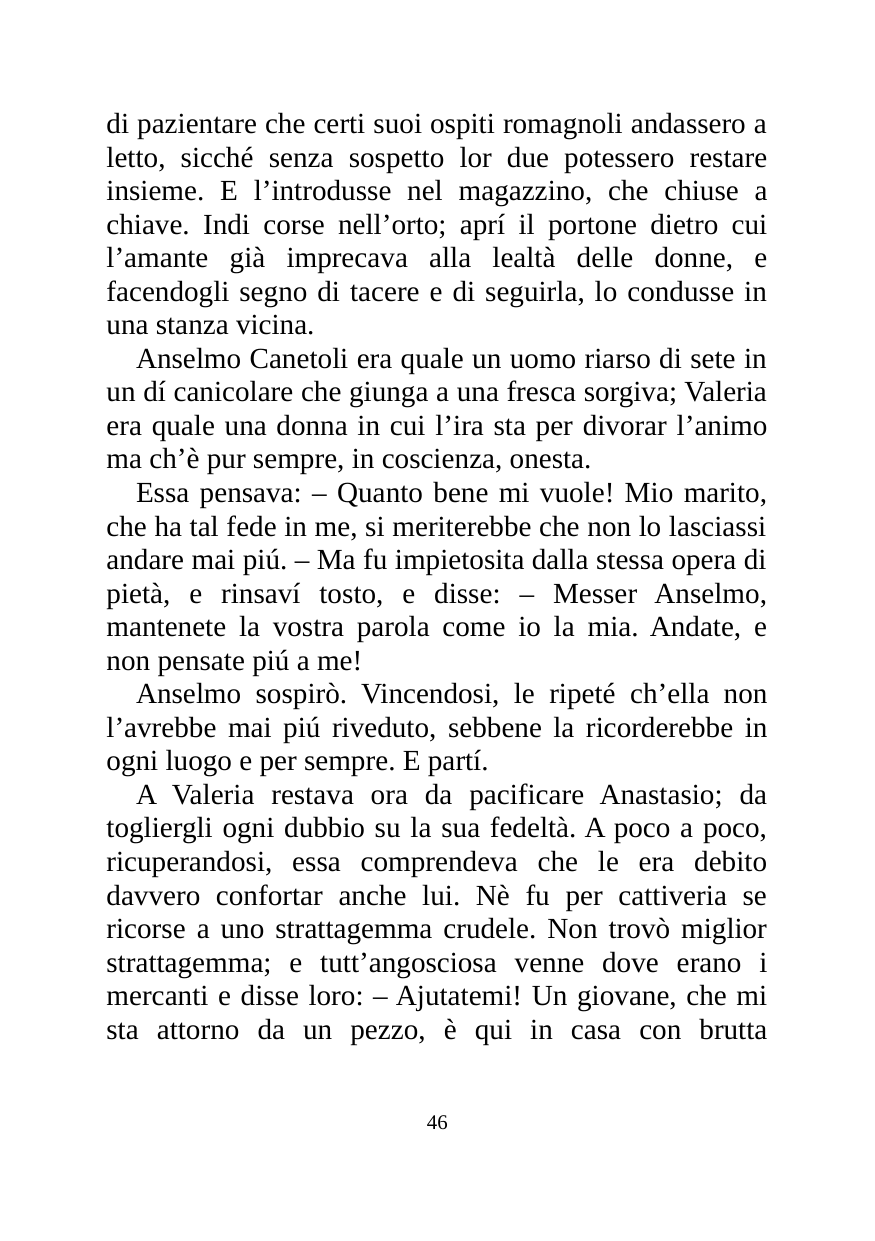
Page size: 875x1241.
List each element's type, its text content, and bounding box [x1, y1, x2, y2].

text Essa pensava: – Quanto bene mi vuole! Mio marito, che ha tal fede in me, si meriterebbe che non lo lasciassi andare mai piú. – Ma fu impietosita dalla stessa opera di pietà, e rinsaví tosto, e disse: – Messer Anselmo, mantenete la vostra parola come io la mia. Andate, e non pensate piú a me! [106, 475, 768, 676]
text Anselmo Canetoli era quale un uomo riarso di sete in un dí canicolare che giunga a una fresca sorgiva; Valeria era quale una donna in cui l’ira sta per divorar l’animo ma ch’è pur sempre, in coscienza, onesta. [106, 341, 768, 475]
text A Valeria restava ora da pacificare Anastasio; da togliergli ogni dubbio su la sua fedeltà. A poco a poco, ricuperandosi, essa comprendeva che le era debito davvero confortar anche lui. Nè fu per cattiveria se ricorse a uno strattagemma crudele. Non trovò miglior strattagemma; e tutt’angosciosa venne dove erano i mercanti e disse loro: – Ajutatemi! Un giovane, che mi sta attorno da un pezzo, è qui in casa con brutta [106, 777, 768, 1045]
text Anselmo sospirò. Vincendosi, le ripeté ch’ella non l’avrebbe mai piú riveduto, sebbene la ricorderebbe in ogni luogo e per sempre. E partí. [106, 676, 768, 777]
text di pazientare che certi suoi ospiti romagnoli andassero a letto, sicché senza sospetto lor due potessero restare insieme. E l’introdusse nel magazzino, che chiuse a chiave. Indi corse nell’orto; aprí il portone dietro cui l’amante già imprecava alla lealtà delle donne, e facendogli segno di tacere e di seguirla, lo condusse in una stanza vicina. [106, 106, 768, 341]
